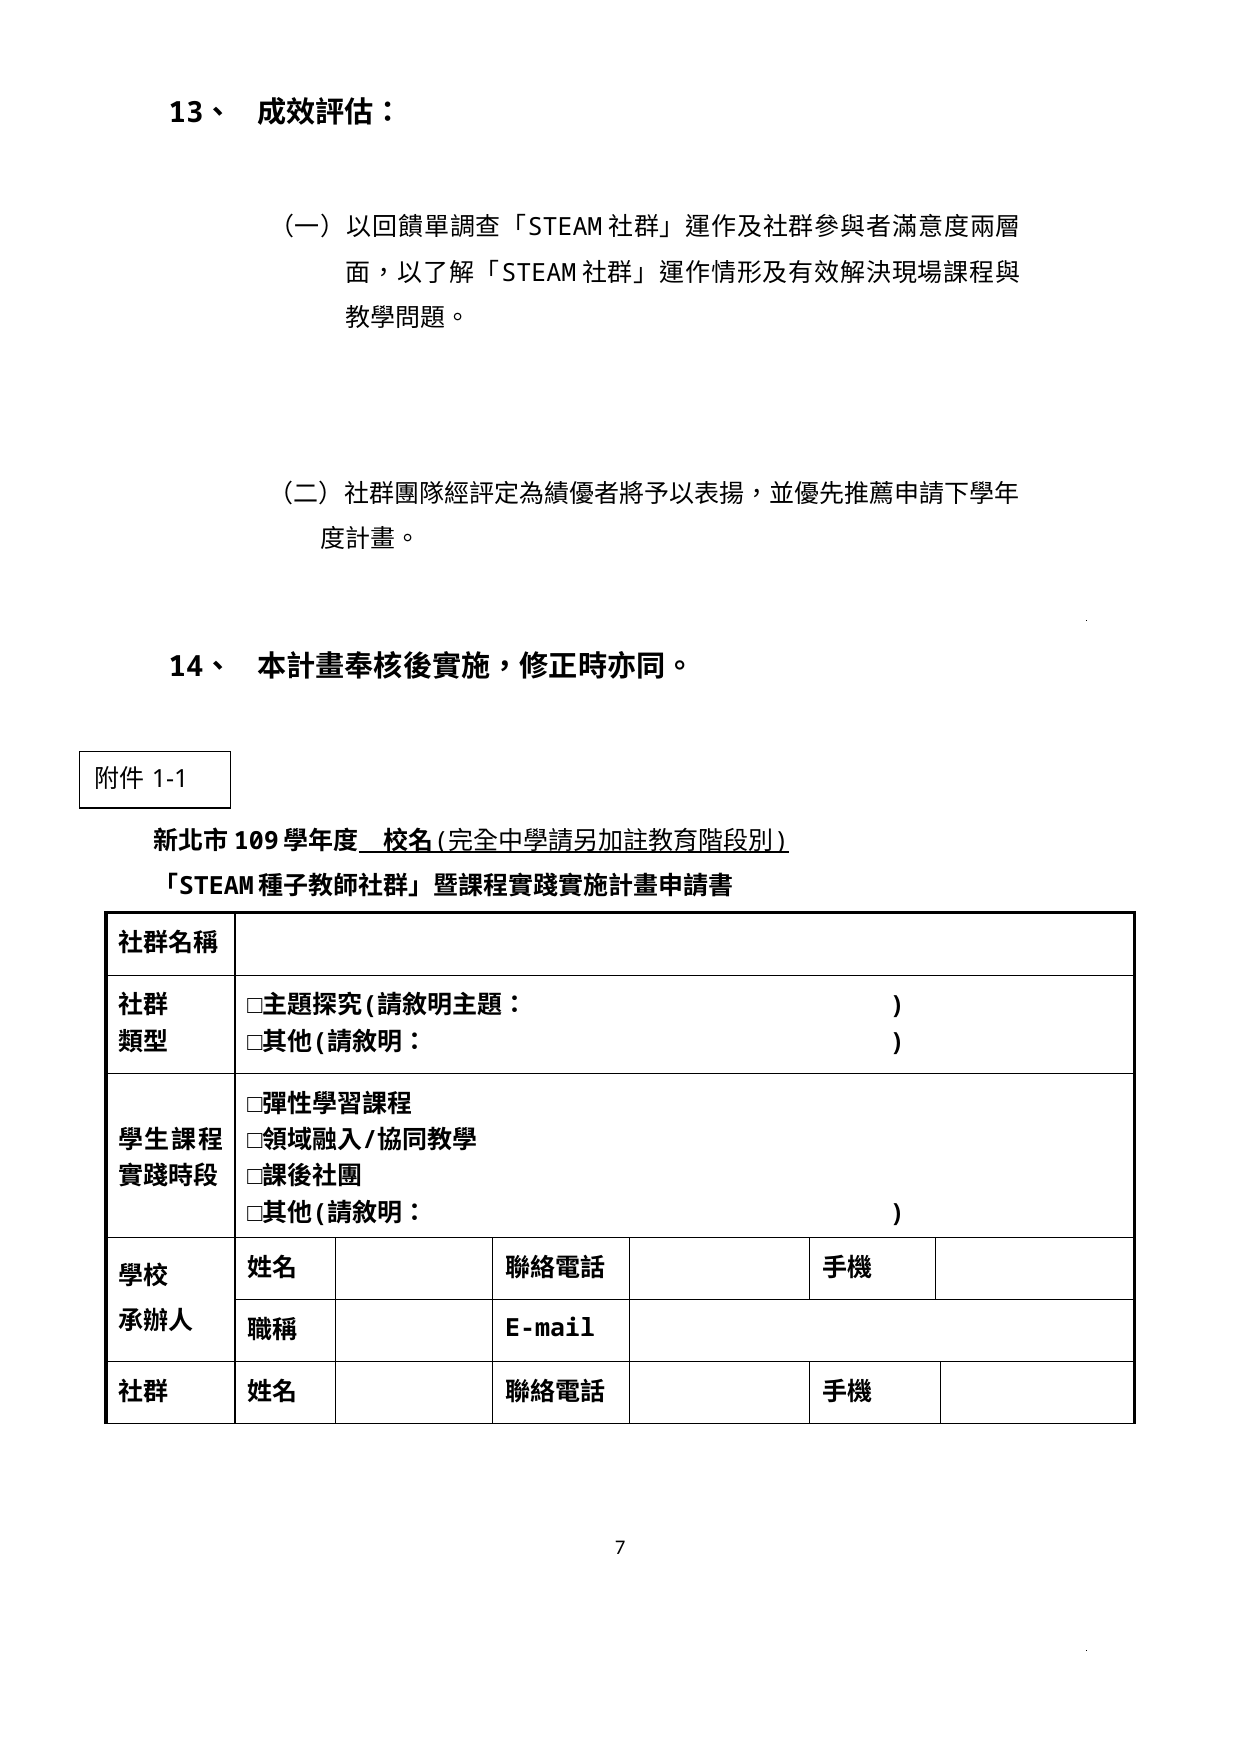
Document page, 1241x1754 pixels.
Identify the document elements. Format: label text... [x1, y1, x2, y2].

table_cell 聯絡電話 [493, 1238, 629, 1299]
list 本計畫奉核後實施，修正時亦同。 [168, 642, 1087, 684]
table_cell 學生課程實踐時段 [108, 1074, 234, 1237]
table_cell 社群 [108, 1362, 234, 1423]
table_cell □彈性學習課程 □領域融入/協同教學 □課後社團 □其他(請敘明： ) [236, 1074, 1133, 1237]
table_cell [630, 1362, 809, 1423]
table_cell E-mail [493, 1300, 629, 1361]
text 新北市109學年度 校名(完全中學請另加註教育階段別) [153, 820, 1087, 856]
table_cell 聯絡電話 [493, 1362, 629, 1423]
table_header 社群名稱 [108, 914, 234, 975]
table_cell □主題探究(請敘明主題： ) □其他(請敘明： ) [236, 976, 1133, 1073]
table_header [236, 914, 1133, 975]
table_cell [941, 1362, 1133, 1423]
table_cell 學校 承辦人 [108, 1238, 234, 1361]
table_cell 職稱 [236, 1300, 335, 1361]
table_cell 手機 [810, 1238, 935, 1299]
table_cell [336, 1238, 492, 1299]
table_cell 社群 類型 [108, 976, 234, 1073]
table_cell 姓名 [236, 1362, 335, 1423]
table_cell [336, 1300, 492, 1361]
table_cell 手機 [810, 1362, 940, 1423]
table_cell [630, 1238, 809, 1299]
text （一）以回饋單調查「STEAM社群」運作及社群參與者滿意度兩層面，以了解「STEAM社群」運作情形及有效解決現場課程與教學問題。 [205, 143, 1086, 398]
table_cell [630, 1300, 1133, 1361]
table_cell [936, 1238, 1133, 1299]
table_cell 姓名 [236, 1238, 335, 1299]
table_cell [336, 1362, 492, 1423]
text 「STEAM種子教師社群」暨課程實踐實施計畫申請書 [153, 866, 1087, 902]
list 成效評估： [168, 89, 1087, 131]
text （二）社群團隊經評定為績優者將予以表揚，並優先推薦申請下學年度計畫。 [205, 409, 1086, 620]
